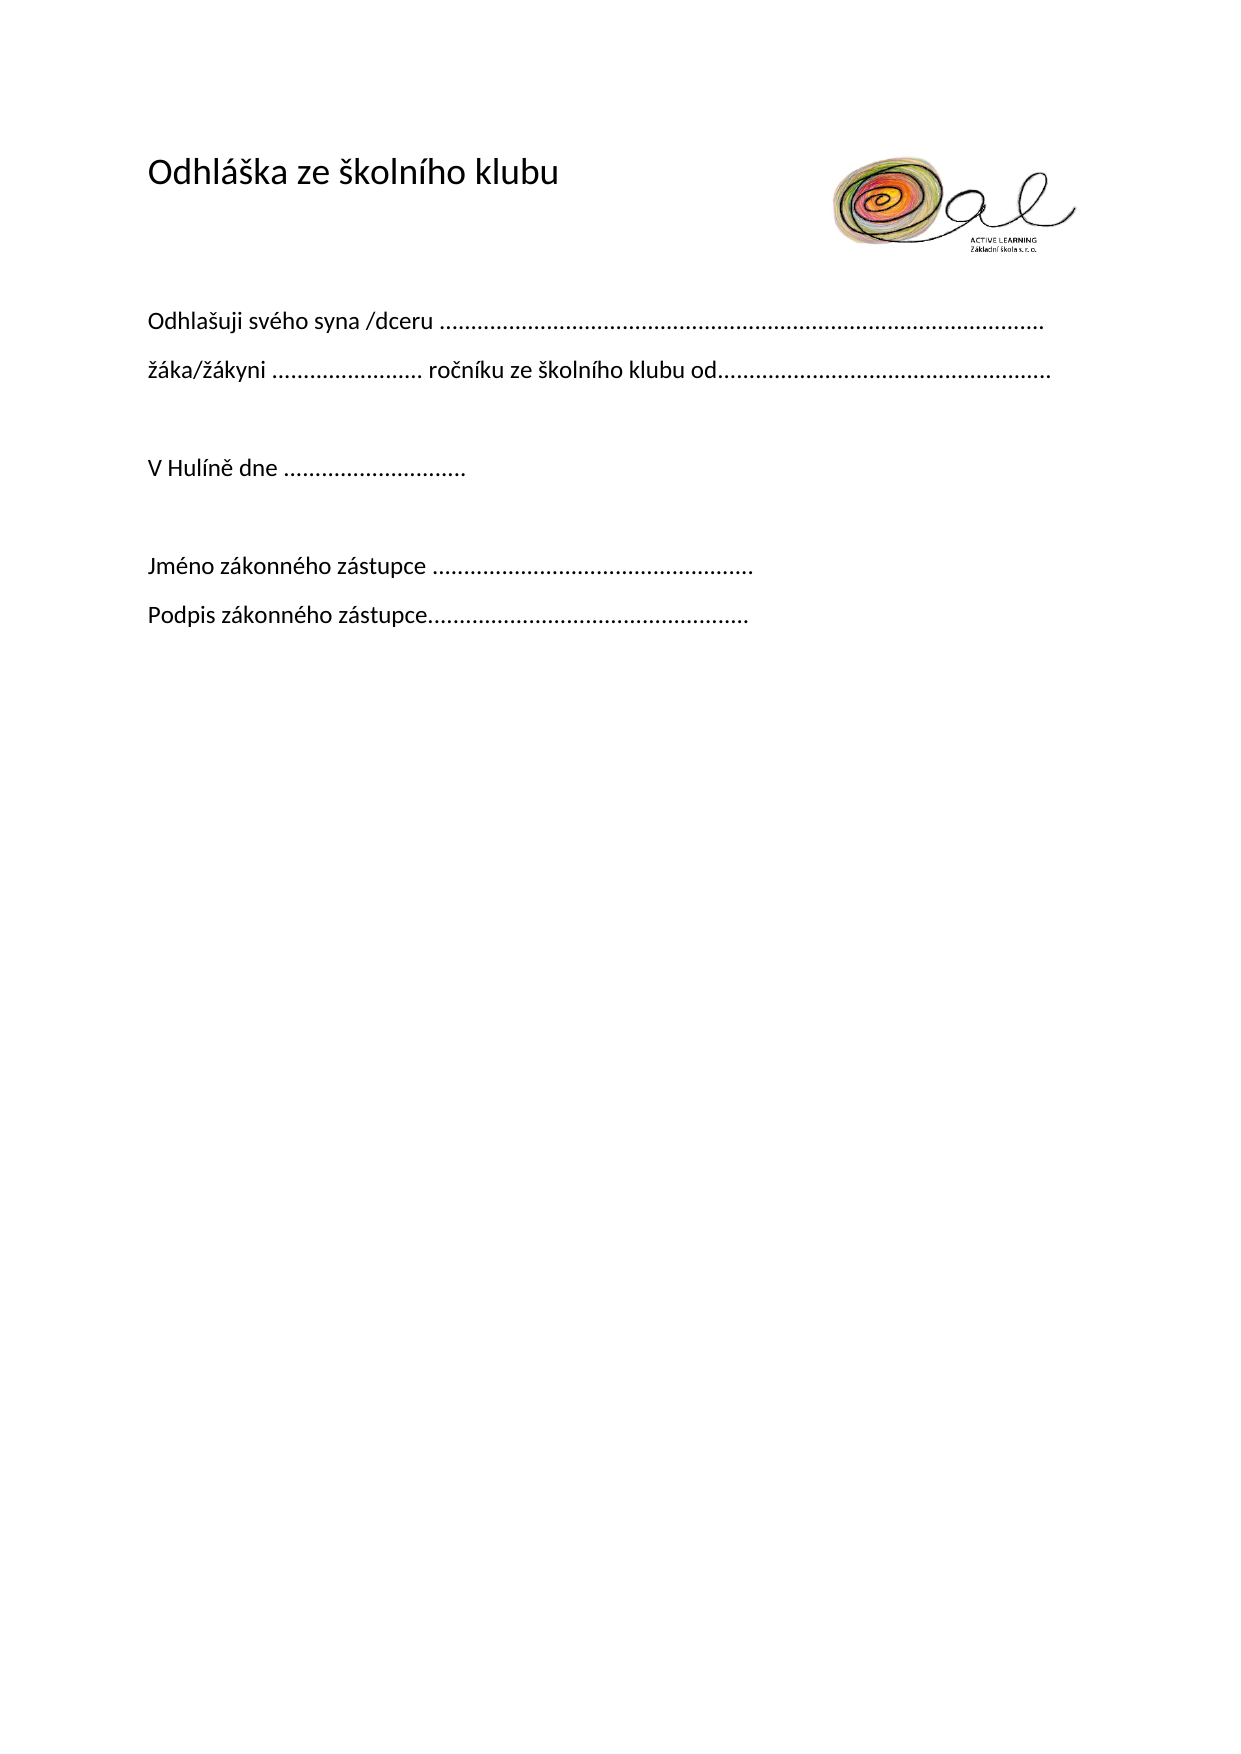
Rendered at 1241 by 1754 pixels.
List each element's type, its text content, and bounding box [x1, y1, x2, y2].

text Odhláška ze školního klubu [148, 148, 828, 193]
text V Hulíně dne ............................. [148, 452, 1093, 483]
text Jméno zákonného zástupce ................................................... [148, 550, 1093, 581]
text Odhlašuji svého syna /dceru ................................................................................................ [148, 306, 1093, 336]
text Podpis zákonného zástupce................................................... [148, 599, 1093, 630]
text žáka/žákyni ........................ ročníku ze školního klubu od..................................................... [148, 354, 1093, 385]
